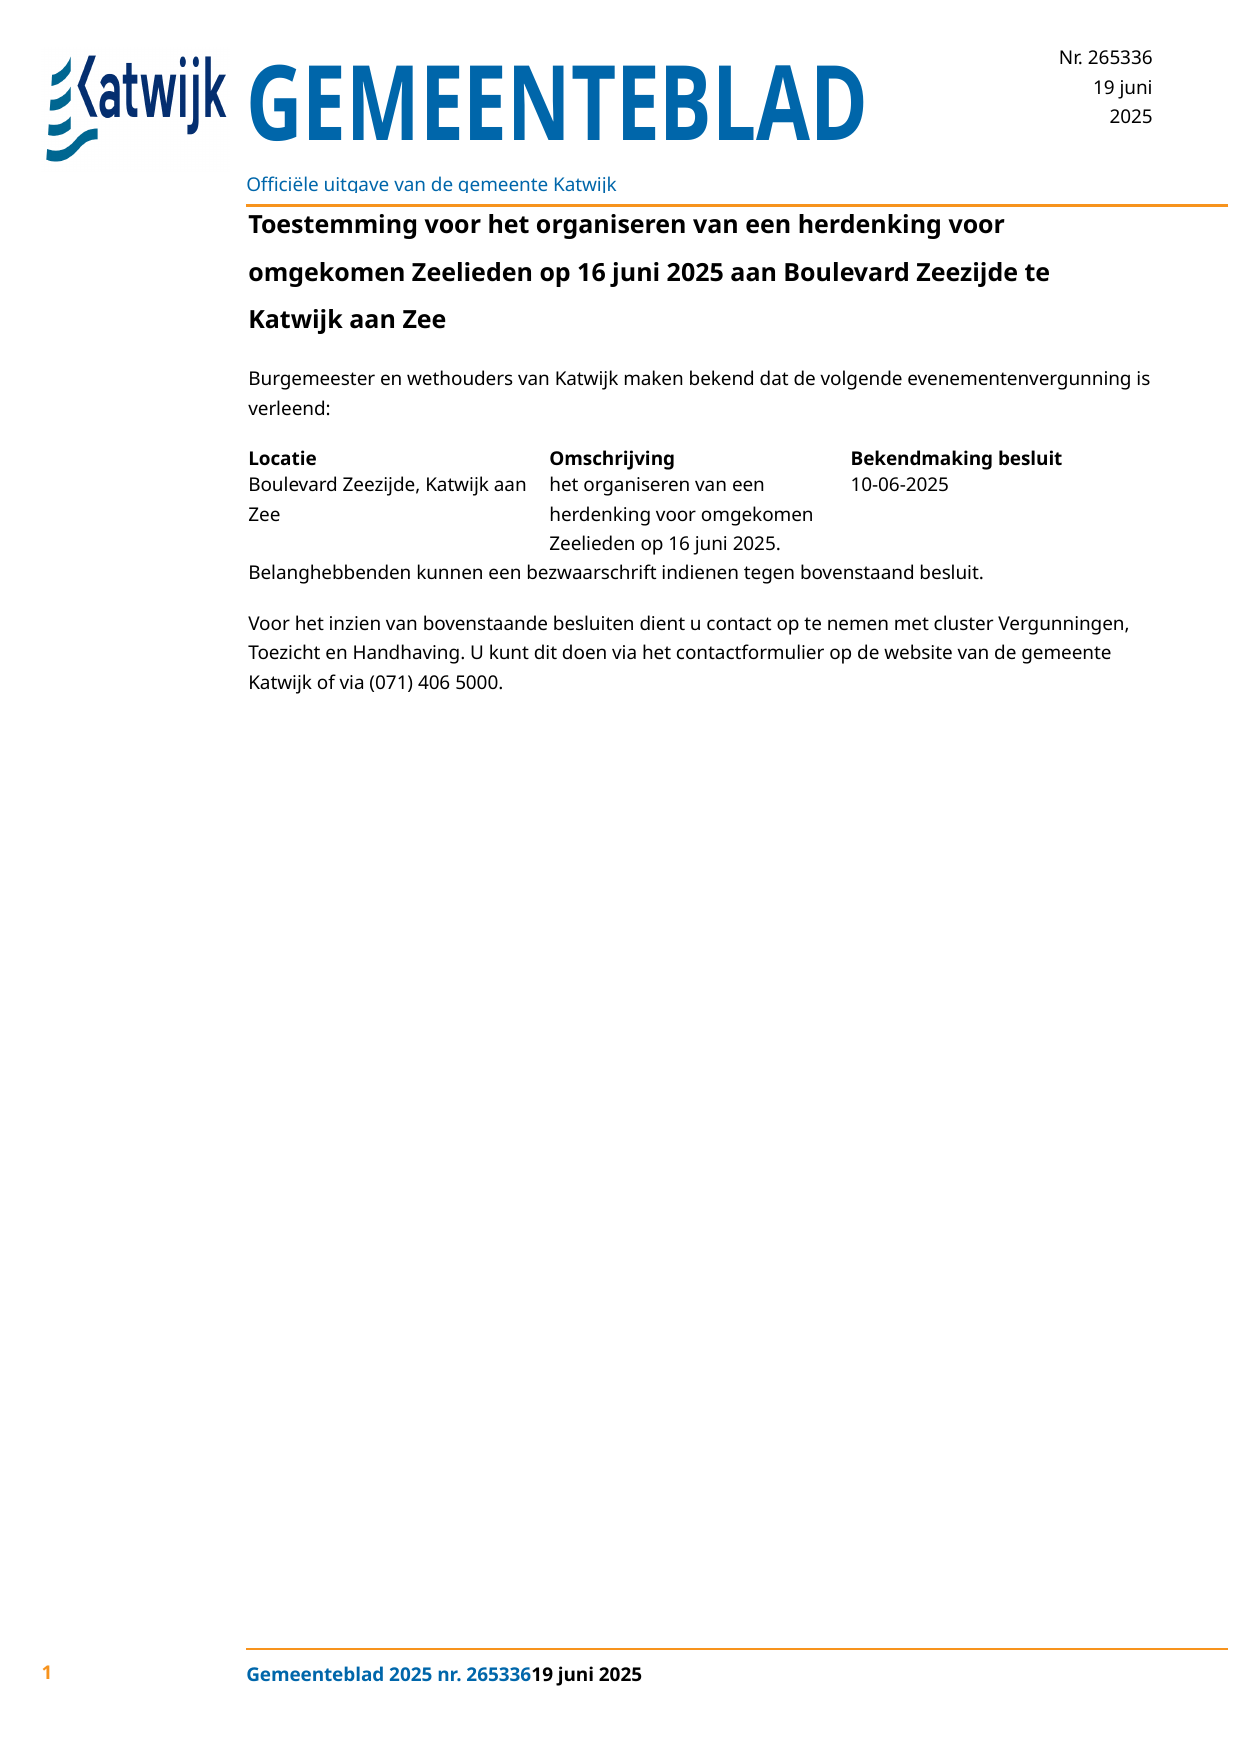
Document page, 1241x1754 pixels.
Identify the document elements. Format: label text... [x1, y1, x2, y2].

table_cell Boulevard Zeezijde, Katwijk aan Zee [248, 471, 549, 556]
picture [41, 47, 231, 172]
text Voor het inzien van bovenstaande besluiten dient u contact op te nemen met cluster Vergunningen, Toezicht en Handhaving. U kunt dit doen via het contactformulier op de website van de gemeente Katwijk of via (071) 406 5000. [248, 610, 1152, 695]
text Burgemeester en wethouders van Katwijk maken bekend dat de volgende evenementenvergunning is verleend: [248, 366, 1152, 421]
text Belanghebbenden kunnen een bezwaarschrift indienen tegen bovenstaand besluit. [248, 559, 1152, 585]
table_cell 10-06-2025 [850, 471, 1152, 556]
table_header Bekendmaking besluit [850, 446, 1152, 471]
text Toestemming voor het organiseren van een herdenking voor omgekomen Zeelieden op 16 juni 2025 aan Boulevard Zeezijde te Katwijk aan Zee [248, 207, 1152, 336]
table_header Omschrijving [549, 446, 850, 471]
table_cell het organiseren van een herdenking voor omgekomen Zeelieden op 16 juni 2025. [549, 471, 850, 556]
table_header Locatie [248, 446, 549, 471]
